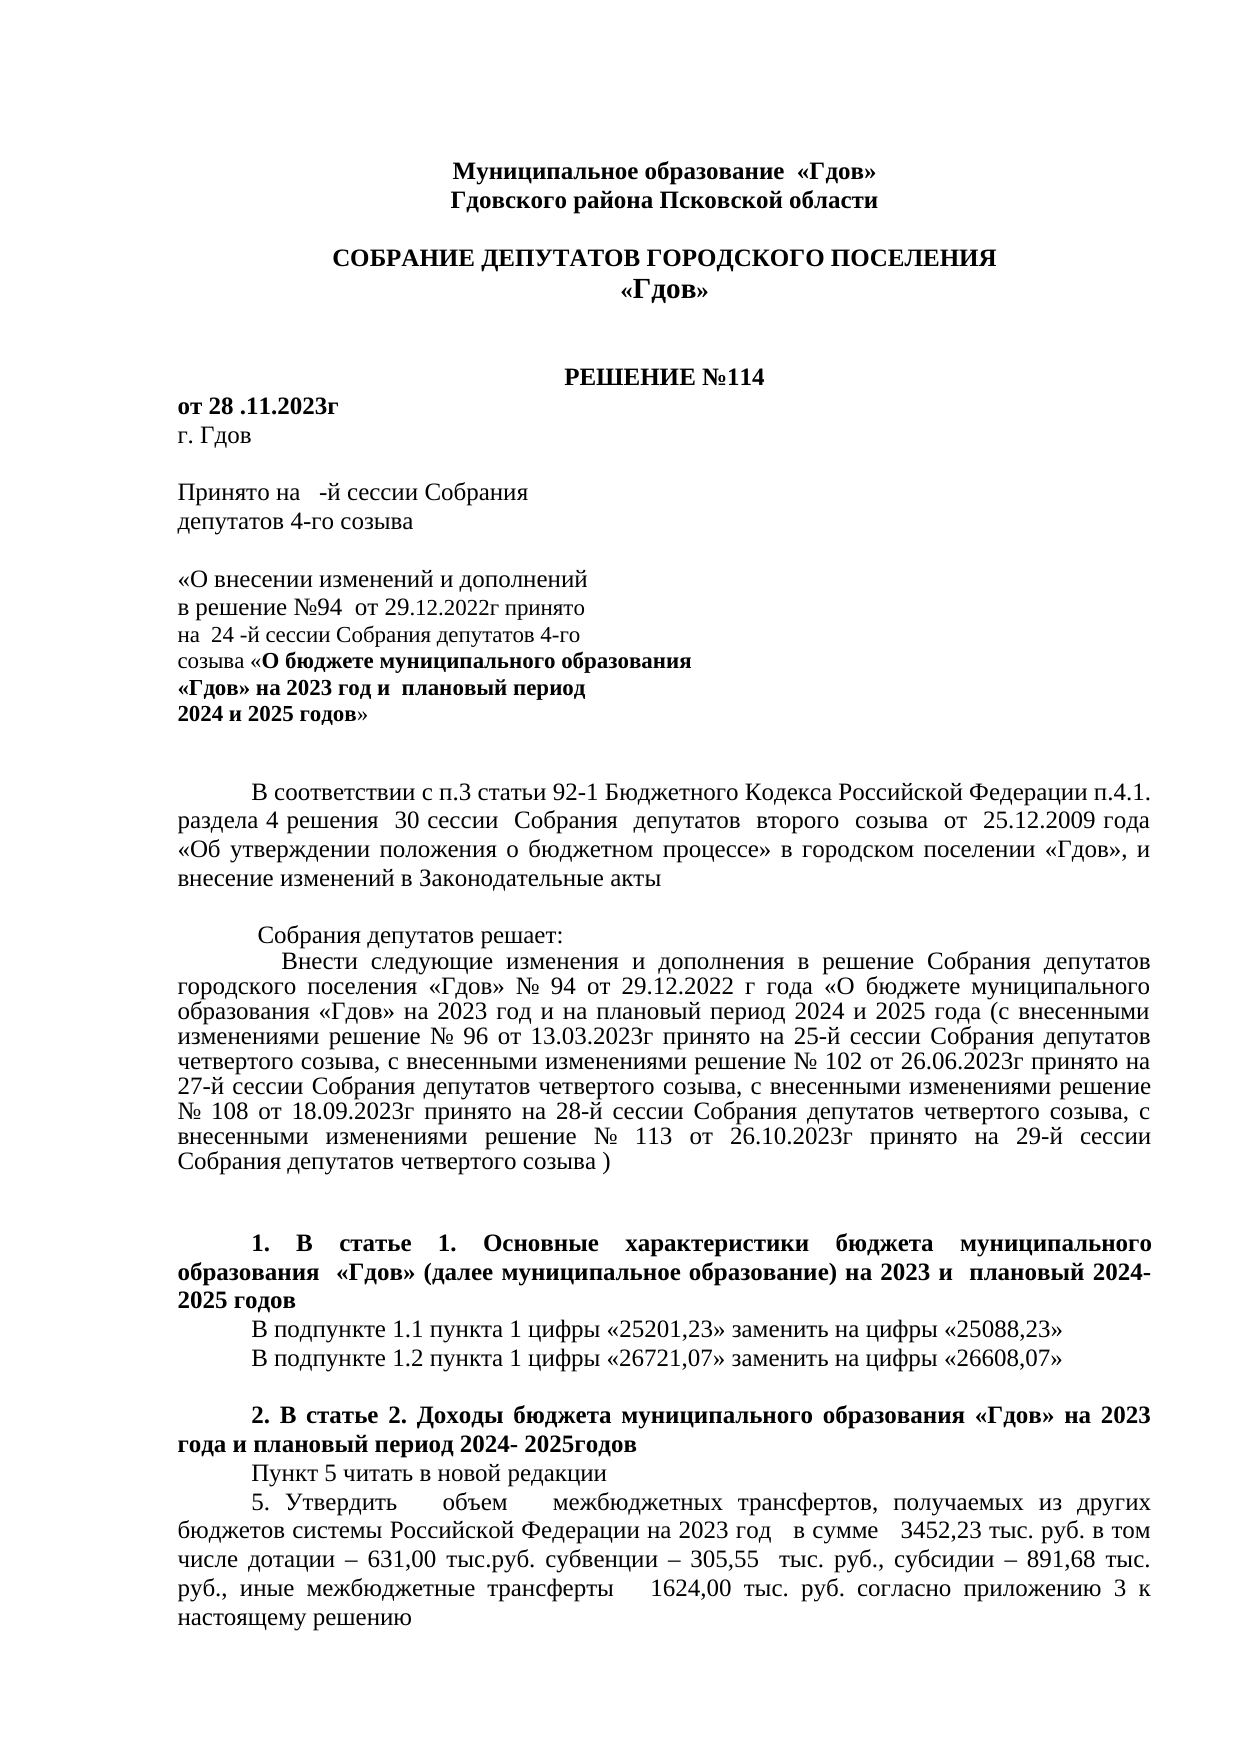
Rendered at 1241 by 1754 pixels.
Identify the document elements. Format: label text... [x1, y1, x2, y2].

text Принято на -й сессии Собрания [177, 477, 1152, 506]
text в решение №94 от 29.12.2022г принято [177, 592, 1152, 621]
text Пункт 5 читать в новой редакции [177, 1458, 1152, 1487]
text на 24 -й сессии Собрания депутатов 4-го [177, 621, 1152, 648]
text В подпункте 1.2 пункта 1 цифры «26721,07» заменить на цифры «26608,07» [177, 1343, 1152, 1372]
text 1. В статье 1. Основные характеристики бюджета муниципального образования «Гдов» (далее муниципальное образование) на 2023 и плановый 2024-2025 годов [177, 1228, 1152, 1314]
text В подпункте 1.1 пункта 1 цифры «25201,23» заменить на цифры «25088,23» [177, 1314, 1152, 1343]
text «Гдов» на 2023 год и плановый период [177, 674, 1152, 700]
title от 28 .11.2023г [177, 391, 1152, 420]
title Муниципальное образование «Гдов» [177, 156, 1152, 185]
text 2. В статье 2. Доходы бюджета муниципального образования «Гдов» на 2023 года и плановый период 2024- 2025годов [177, 1400, 1152, 1458]
text созыва «О бюджете муниципального образования [177, 648, 1152, 674]
text г. Гдов [177, 420, 1152, 449]
text 2024 и 2025 годов» [177, 700, 1152, 727]
title РЕШЕНИЕ №114 [177, 362, 1152, 391]
title Гдовского района Псковской области [177, 185, 1152, 214]
text депутатов 4-го созыва [177, 506, 1152, 535]
text «О внесении изменений и дополнений [177, 564, 1152, 592]
text 5. Утвердить объем межбюджетных трансфертов, получаемых из других бюджетов системы Российской Федерации на 2023 год в сумме 3452,23 тыс. руб. в том числе дотации – 631,00 тыс.руб. субвенции – 305,55 тыс. руб., субсидии – 891,68 тыс. руб., иные межбюджетные трансферты 1624,00 тыс. руб. согласно приложению 3 к настоящему решению [177, 1487, 1152, 1630]
text В соответствии с п.3 статьи 92-1 Бюджетного Кодекса Российской Федерации п.4.1. раздела 4 решения 30 сессии Собрания депутатов второго созыва от 25.12.2009 года «Об утверждении положения о бюджетном процессе» в городском поселении «Гдов», и внесение изменений в Законодательные акты [177, 777, 1152, 892]
text Внести следующие изменения и дополнения в решение Собрания депутатов городского поселения «Гдов» № 94 от 29.12.2022 г года «О бюджете муниципального образования «Гдов» на 2023 год и на плановый период 2024 и 2025 года (с внесенными изменениями решение № 96 от 13.03.2023г принято на 25-й сессии Собрания депутатов четвертого созыва, с внесенными изменениями решение № 102 от 26.06.2023г принято на 27-й сессии Собрания депутатов четвертого созыва, с внесенными изменениями решение № 108 от 18.09.2023г принято на 28-й сессии Собрания депутатов четвертого созыва, с внесенными изменениями решение № 113 от 26.10.2023г принято на 29-й сессии Собрания депутатов четвертого созыва ) [177, 949, 1152, 1174]
title СОБРАНИЕ ДЕПУТАТОВ ГОРОДСКОГО ПОСЕЛЕНИЯ [177, 243, 1152, 271]
title «Гдов» [177, 271, 1152, 305]
text Собрания депутатов решает: [177, 920, 1152, 949]
